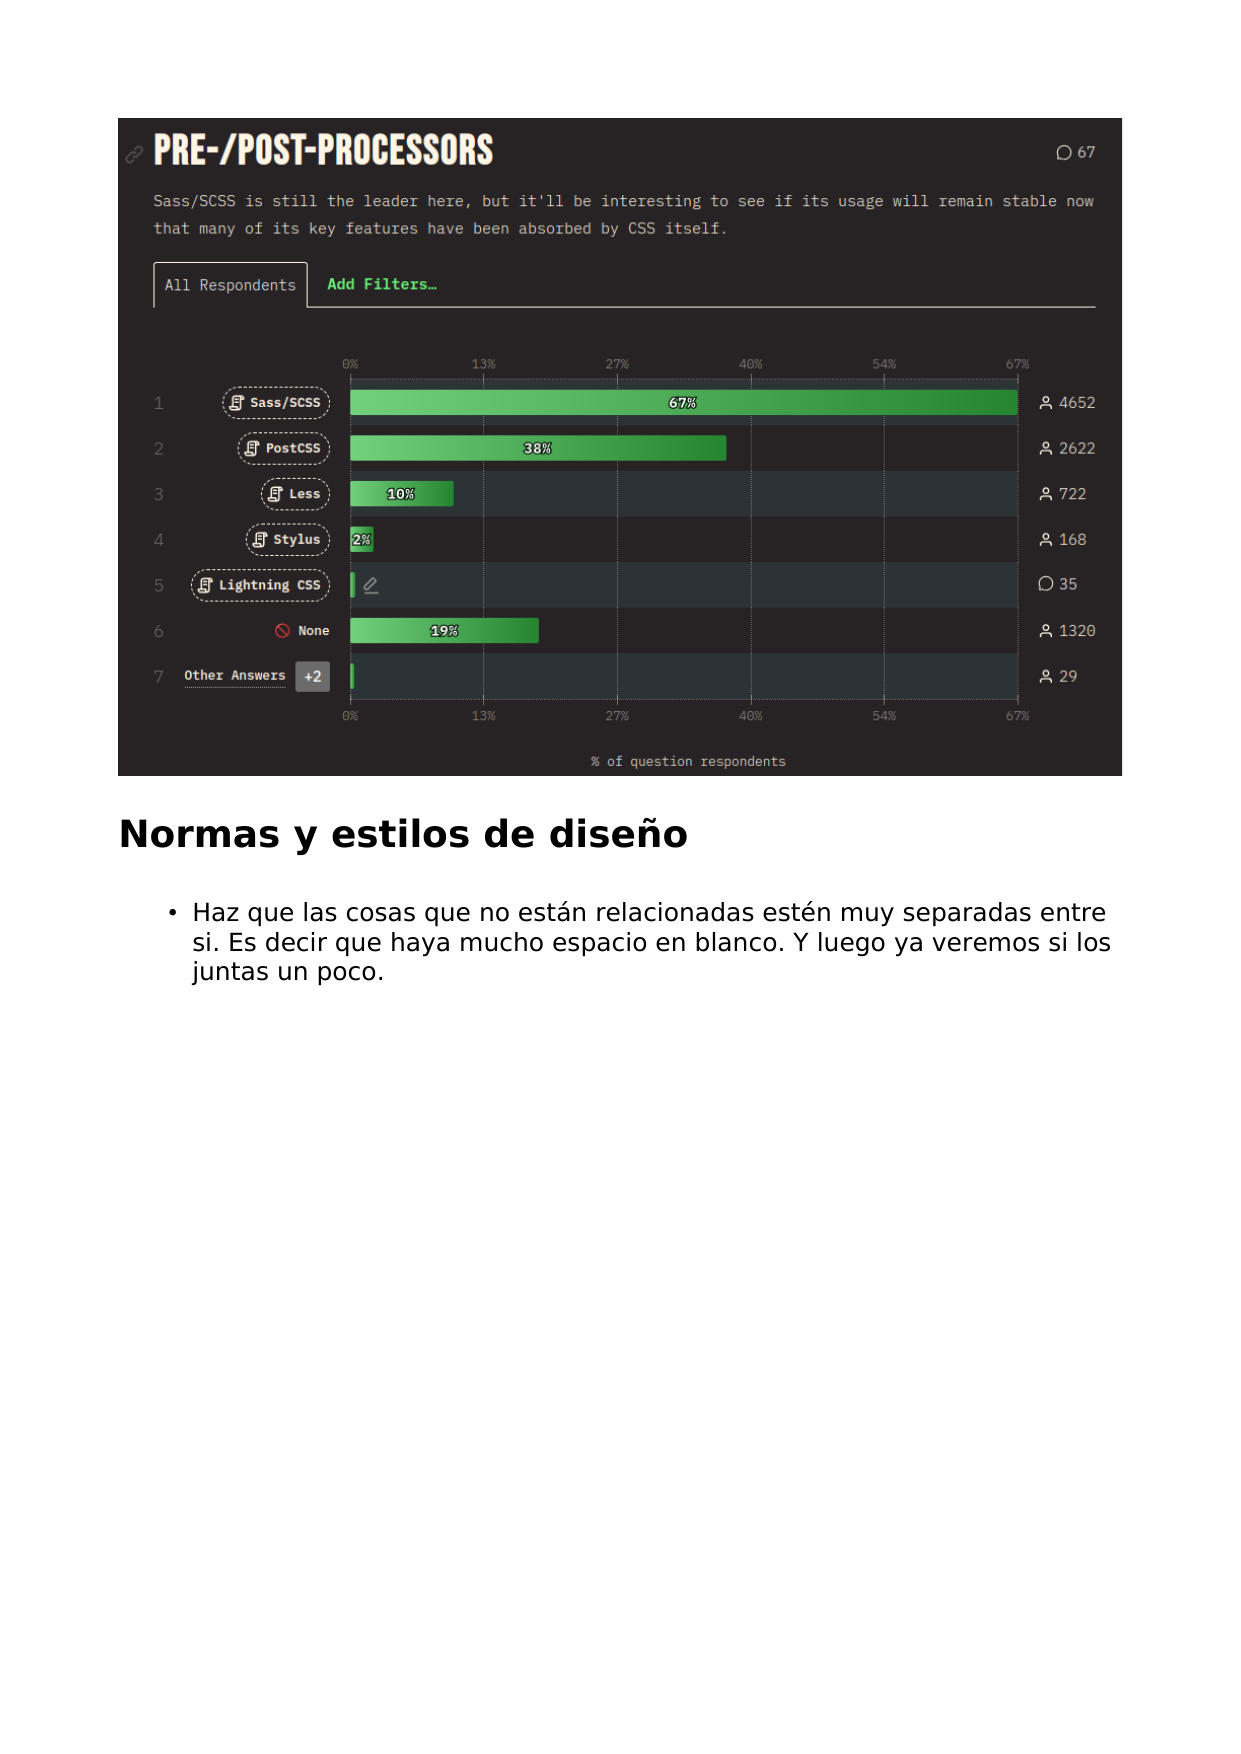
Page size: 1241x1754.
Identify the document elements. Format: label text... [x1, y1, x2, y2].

subtitle Normas y estilos de diseño [118, 813, 1122, 857]
picture [118, 118, 1123, 776]
list Haz que las cosas que no están relacionadas estén muy separadas entre si. Es decir que haya mucho espacio en blanco. Y luego ya veremos si los juntas un poco. [177, 899, 1122, 986]
